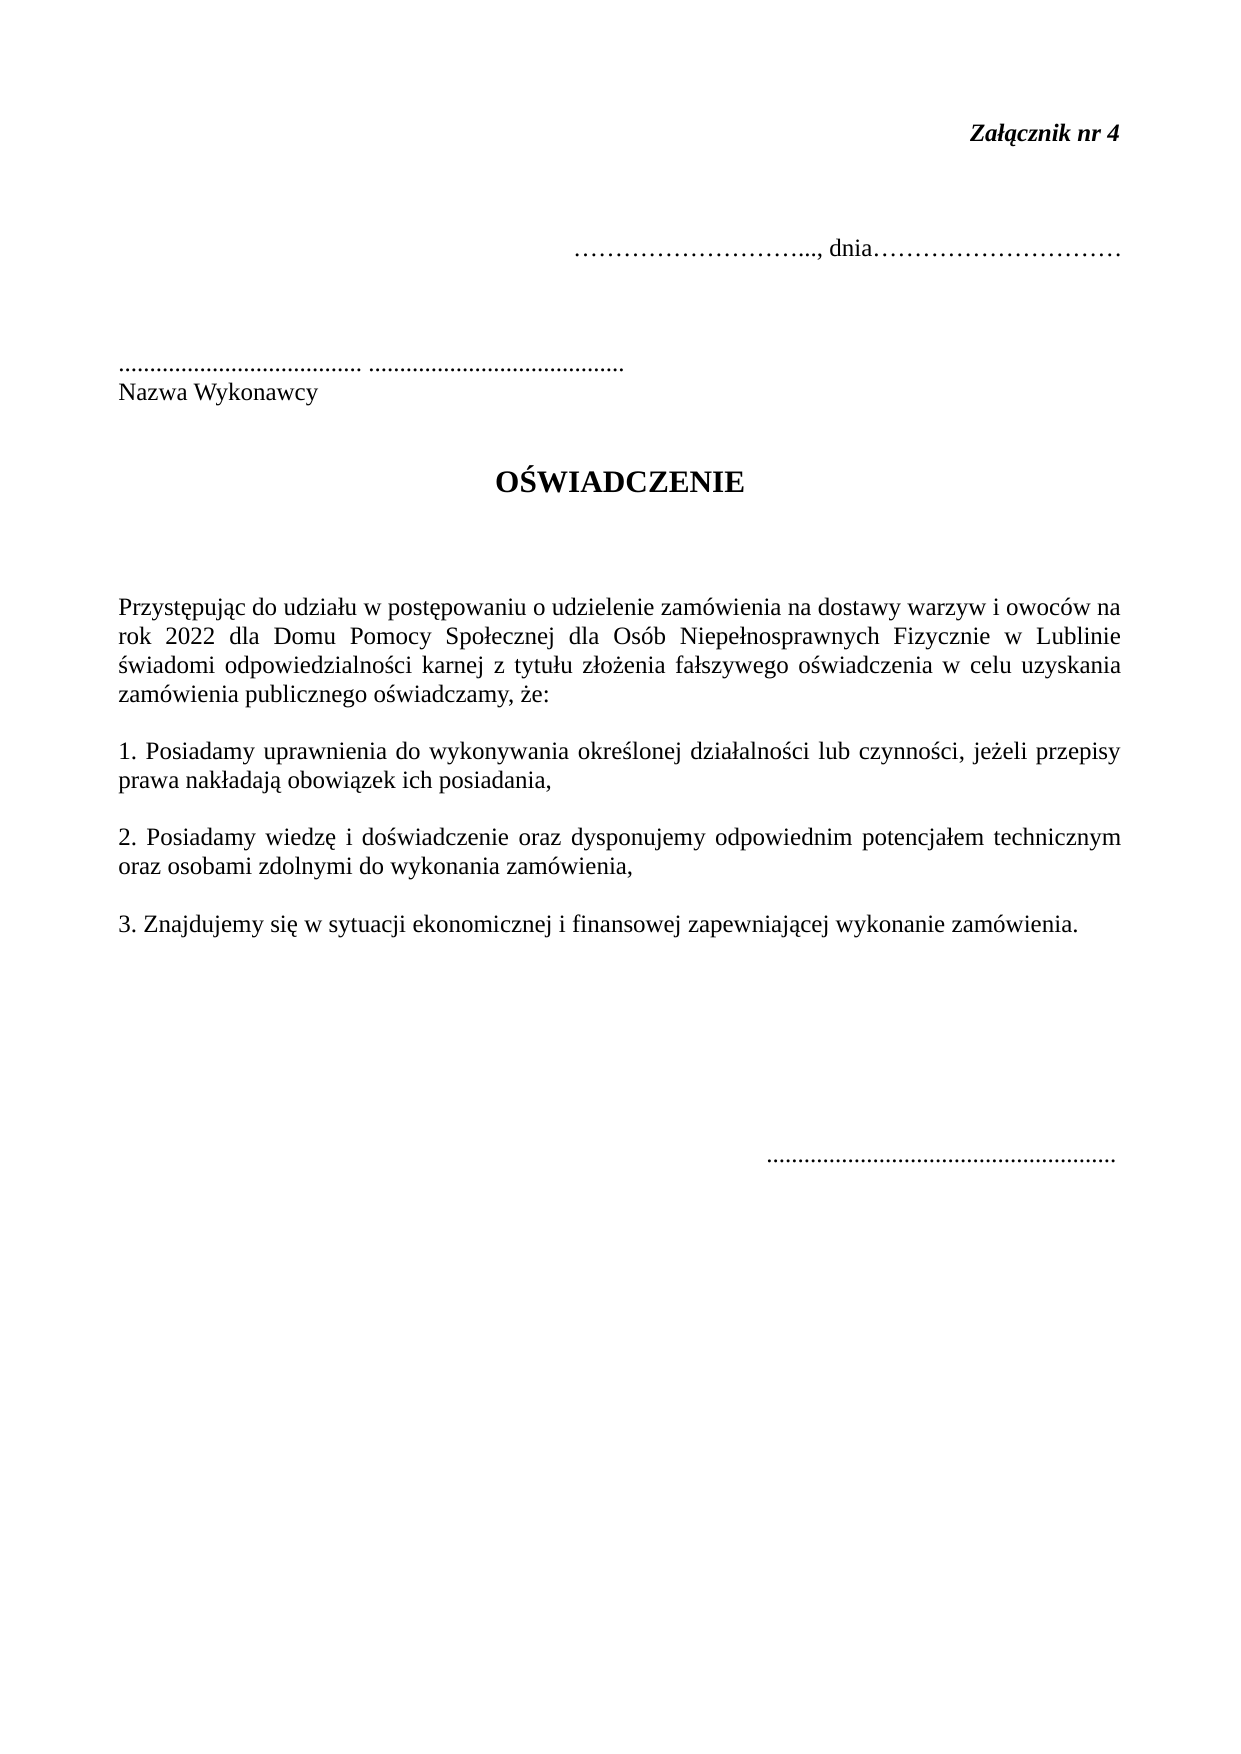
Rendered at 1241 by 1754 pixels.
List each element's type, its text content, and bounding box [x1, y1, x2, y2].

text OŚWIADCZENIE [118, 463, 1122, 499]
text ........................................................ [118, 1139, 1122, 1167]
text ………………………..., dnia………………………… [118, 233, 1122, 262]
text ....................................... ......................................... [118, 348, 1122, 377]
text Załącznik nr 4 [118, 118, 1122, 147]
text 1. Posiadamy uprawnienia do wykonywania określonej działalności lub czynności, jeżeli przepisy prawa nakładają obowiązek ich posiadania, [118, 736, 1122, 794]
text Nazwa Wykonawcy [118, 377, 1122, 406]
text Przystępując do udziału w postępowaniu o udzielenie zamówienia na dostawy warzyw i owoców na rok 2022 dla Domu Pomocy Społecznej dla Osób Niepełnosprawnych Fizycznie w Lublinie świadomi odpowiedzialności karnej z tytułu złożenia fałszywego oświadczenia w celu uzyskania zamówienia publicznego oświadczamy, że: [118, 592, 1122, 707]
text 2. Posiadamy wiedzę i doświadczenie oraz dysponujemy odpowiednim potencjałem technicznym oraz osobami zdolnymi do wykonania zamówienia, [118, 822, 1122, 880]
text 3. Znajdujemy się w sytuacji ekonomicznej i finansowej zapewniającej wykonanie zamówienia. [118, 909, 1122, 937]
